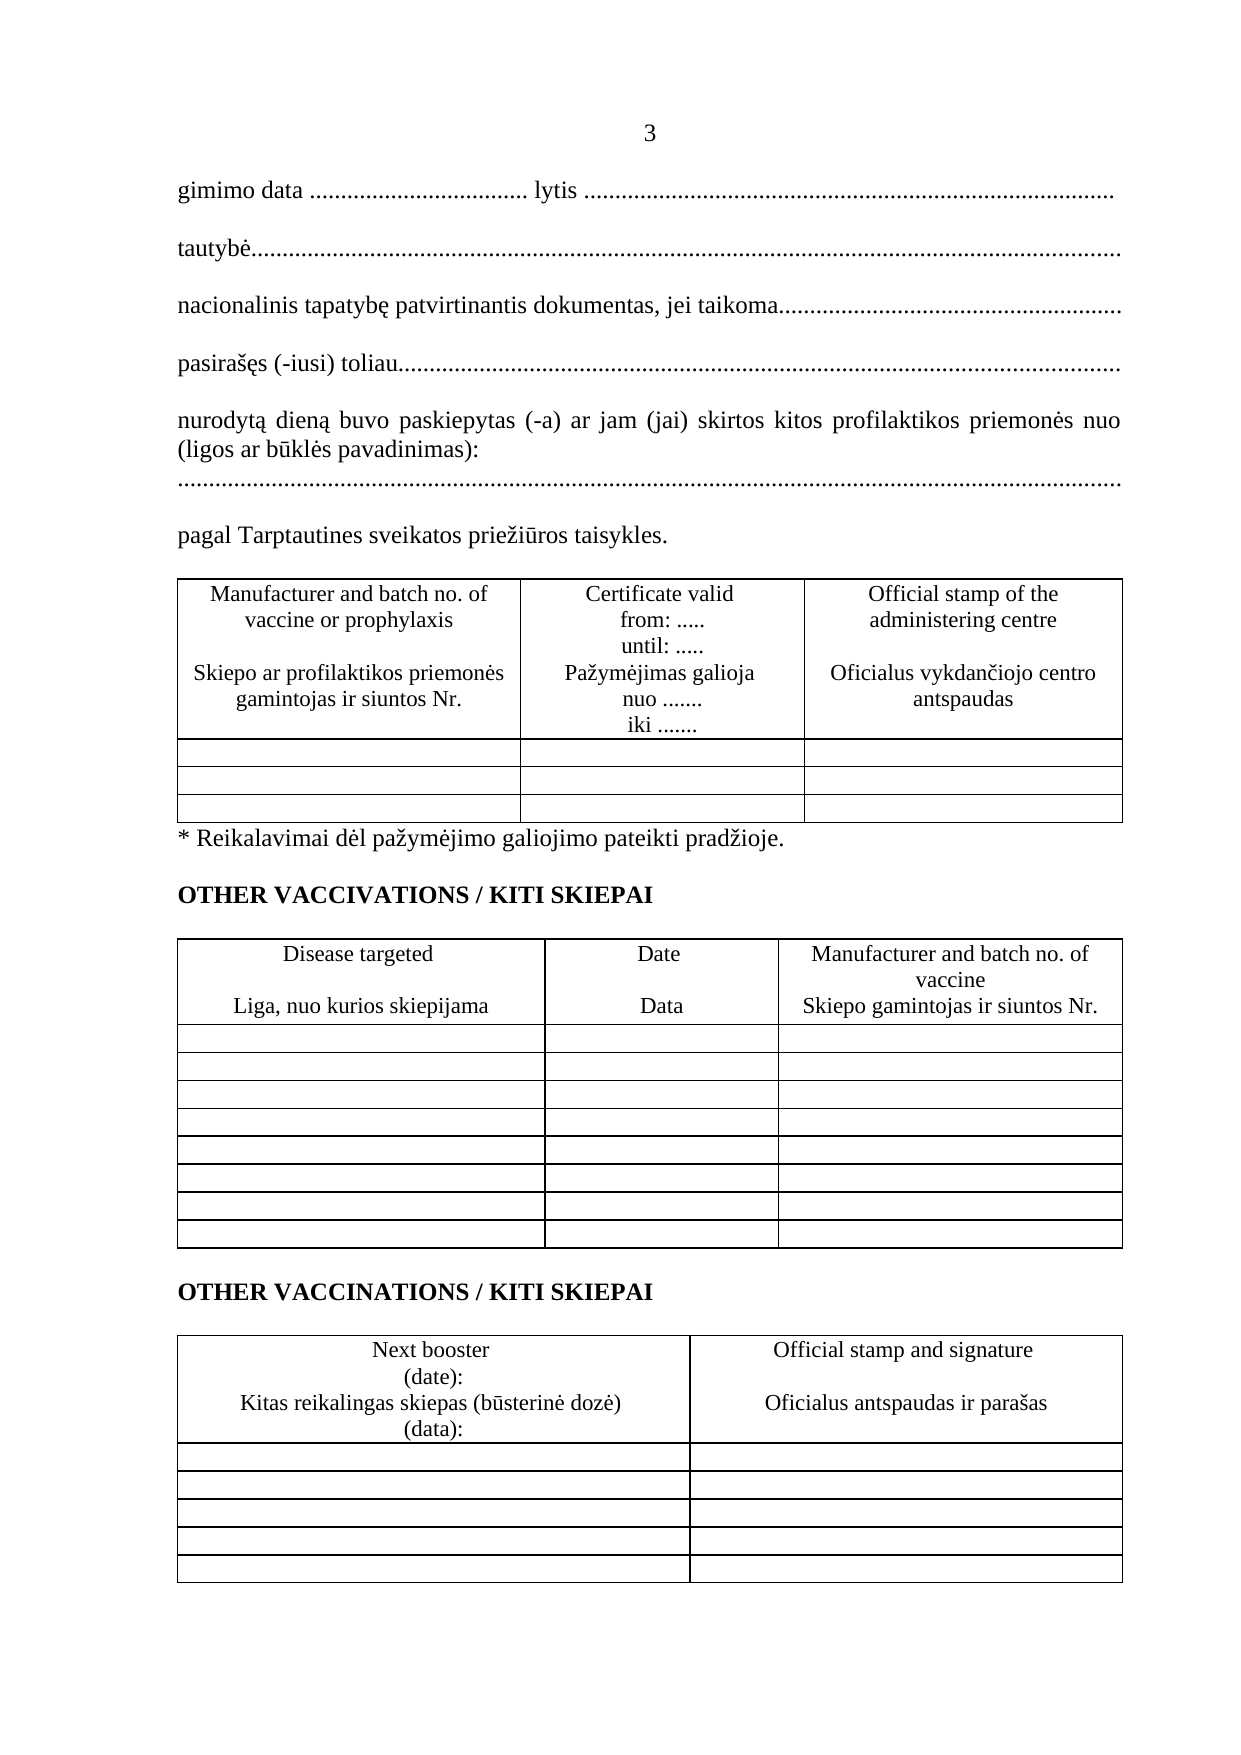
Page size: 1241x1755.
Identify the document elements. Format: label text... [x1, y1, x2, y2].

text tautybė [177, 233, 1122, 262]
table_cell [1118, 1221, 1122, 1247]
table_cell [1118, 767, 1122, 794]
text * Reikalavimai dėl pažymėjimo galiojimo pateikti pradžioje. [177, 823, 1122, 852]
table_cell [516, 740, 520, 766]
table_cell [1118, 740, 1122, 766]
text gimimo data ................................... lytis [177, 176, 1122, 204]
text pagal Tarptautines sveikatos priežiūros taisykles. [177, 521, 1122, 549]
table_cell Oficialus antspaudas ir parašas [691, 1389, 1122, 1442]
table_cell Liga, nuo kurios skiepijama [178, 993, 544, 1024]
table_cell [1118, 1472, 1122, 1498]
table_cell [1118, 1081, 1122, 1107]
table_cell [774, 1025, 778, 1052]
table_cell [1118, 1193, 1122, 1219]
table_cell [1118, 1053, 1122, 1079]
table_cell [516, 767, 520, 794]
table_cell [774, 1137, 778, 1163]
table_cell Oficialus vykdančiojo centro antspaudas [805, 659, 1122, 738]
table_cell Skiepo gamintojas ir siuntos Nr. [779, 993, 1122, 1024]
table_cell [1118, 1556, 1122, 1582]
table_cell [800, 767, 804, 794]
text OTHER VACCINATIONS / KITI SKIEPAI [177, 1277, 1122, 1306]
table_cell [1118, 1137, 1122, 1163]
table_cell [516, 795, 520, 822]
table_cell [1118, 1444, 1122, 1470]
table_cell Skiepo ar profilaktikos priemonės gamintojas ir siuntos Nr. [178, 659, 520, 738]
table_header Date [546, 940, 778, 992]
table_header Disease targeted [178, 940, 544, 992]
table_cell [800, 740, 804, 766]
table_cell [774, 1221, 778, 1247]
text nacionalinis tapatybę patvirtinantis dokumentas, jei taikoma [177, 291, 1122, 319]
table_cell [800, 795, 804, 822]
text pasirašęs (-iusi) toliau [177, 348, 1122, 377]
table_cell Data [546, 993, 778, 1024]
table_cell [774, 1193, 778, 1219]
text OTHER VACCIVATIONS / KITI SKIEPAI [177, 881, 1122, 909]
table_cell [1118, 795, 1122, 822]
table_header Manufacturer and batch no. of vaccine or prophylaxis [178, 580, 520, 659]
table_cell [1118, 1500, 1122, 1526]
table_cell [774, 1109, 778, 1135]
table_cell [774, 1081, 778, 1107]
table_cell [1118, 1025, 1122, 1052]
table_cell [1118, 1109, 1122, 1135]
table_cell [774, 1053, 778, 1079]
table_cell [774, 1165, 778, 1191]
table_header Official stamp of the administering centre [805, 580, 1122, 659]
table_header Official stamp and signature [691, 1336, 1122, 1389]
table_cell [1118, 1528, 1122, 1554]
table_cell [1118, 1165, 1122, 1191]
text nurodytą dieną buvo paskiepytas (-a) ar jam (jai) skirtos kitos profilaktikos priemonės nuo (ligos ar būklės pavadinimas): [177, 406, 1122, 463]
